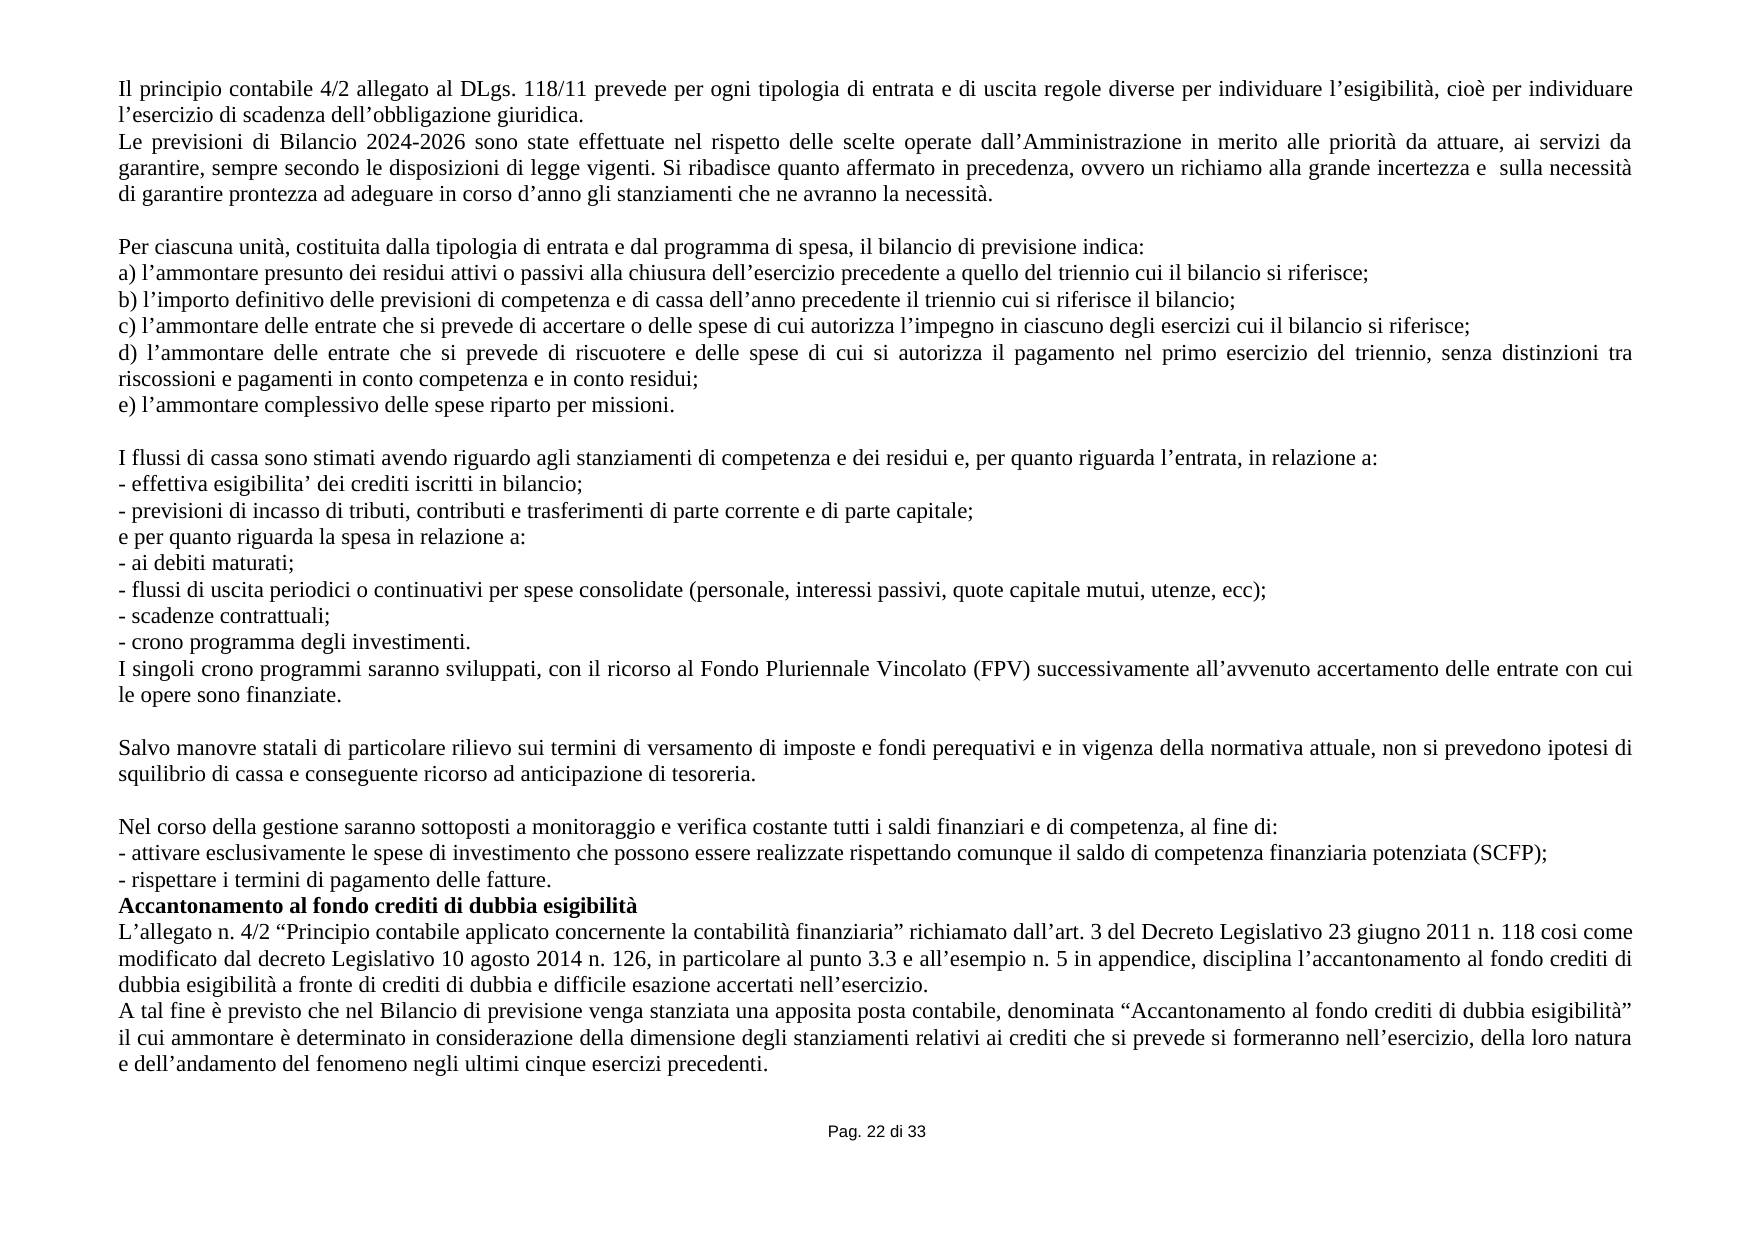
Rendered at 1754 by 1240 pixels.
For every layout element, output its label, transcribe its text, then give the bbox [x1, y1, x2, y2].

text Salvo manovre statali di particolare rilievo sui termini di versamento di imposte e fondi perequativi e in vigenza della normativa attuale, non si prevedono ipotesi di squilibrio di cassa e conseguente ricorso ad anticipazione di tesoreria. [118, 734, 1636, 787]
text - ai debiti maturati; [118, 549, 1636, 576]
text a) l’ammontare presunto dei residui attivi o passivi alla chiusura dell’esercizio precedente a quello del triennio cui il bilancio si riferisce; [118, 259, 1636, 286]
text - crono programma degli investimenti. [118, 628, 1636, 655]
text - scadenze contrattuali; [118, 602, 1636, 628]
text - rispettare i termini di pagamento delle fatture. [118, 866, 1636, 892]
text - previsioni di incasso di tributi, contributi e trasferimenti di parte corrente e di parte capitale; [118, 497, 1636, 523]
text - flussi di uscita periodici o continuativi per spese consolidate (personale, interessi passivi, quote capitale mutui, utenze, ecc); [118, 576, 1636, 602]
text Il principio contabile 4/2 allegato al DLgs. 118/11 prevede per ogni tipologia di entrata e di uscita regole diverse per individuare l’esigibilità, cioè per individuare l’esercizio di scadenza dell’obbligazione giuridica. [118, 75, 1636, 128]
text b) l’importo definitivo delle previsioni di competenza e di cassa dell’anno precedente il triennio cui si riferisce il bilancio; [118, 286, 1636, 312]
text A tal fine è previsto che nel Bilancio di previsione venga stanziata una apposita posta contabile, denominata “Accantonamento al fondo crediti di dubbia esigibilità” il cui ammontare è determinato in considerazione della dimensione degli stanziamenti relativi ai crediti che si prevede si formeranno nell’esercizio, della loro natura e dell’andamento del fenomeno negli ultimi cinque esercizi precedenti. [118, 997, 1636, 1076]
text d) l’ammontare delle entrate che si prevede di riscuotere e delle spese di cui si autorizza il pagamento nel primo esercizio del triennio, senza distinzioni tra riscossioni e pagamenti in conto competenza e in conto residui; [118, 338, 1636, 391]
text Nel corso della gestione saranno sottoposti a monitoraggio e verifica costante tutti i saldi finanziari e di competenza, al fine di: [118, 813, 1636, 839]
text c) l’ammontare delle entrate che si prevede di accertare o delle spese di cui autorizza l’impegno in ciascuno degli esercizi cui il bilancio si riferisce; [118, 312, 1636, 338]
text - attivare esclusivamente le spese di investimento che possono essere realizzate rispettando comunque il saldo di competenza finanziaria potenziata (SCFP); [118, 839, 1636, 866]
text e) l’ammontare complessivo delle spese riparto per missioni. [118, 391, 1636, 418]
text Per ciascuna unità, costituita dalla tipologia di entrata e dal programma di spesa, il bilancio di previsione indica: [118, 233, 1636, 259]
text Accantonamento al fondo crediti di dubbia esigibilità [118, 892, 1636, 918]
text - effettiva esigibilita’ dei crediti iscritti in bilancio; [118, 470, 1636, 497]
text I singoli crono programmi saranno sviluppati, con il ricorso al Fondo Pluriennale Vincolato (FPV) successivamente all’avvenuto accertamento delle entrate con cui le opere sono finanziate. [118, 655, 1636, 707]
text L’allegato n. 4/2 “Principio contabile applicato concernente la contabilità finanziaria” richiamato dall’art. 3 del Decreto Legislativo 23 giugno 2011 n. 118 cosi come modificato dal decreto Legislativo 10 agosto 2014 n. 126, in particolare al punto 3.3 e all’esempio n. 5 in appendice, disciplina l’accantonamento al fondo crediti di dubbia esigibilità a fronte di crediti di dubbia e difficile esazione accertati nell’esercizio. [118, 918, 1636, 997]
text e per quanto riguarda la spesa in relazione a: [118, 523, 1636, 549]
text Le previsioni di Bilancio 2024-2026 sono state effettuate nel rispetto delle scelte operate dall’Amministrazione in merito alle priorità da attuare, ai servizi da garantire, sempre secondo le disposizioni di legge vigenti. Si ribadisce quanto affermato in precedenza, ovvero un richiamo alla grande incertezza e sulla necessità di garantire prontezza ad adeguare in corso d’anno gli stanziamenti che ne avranno la necessità. [118, 128, 1636, 207]
text I flussi di cassa sono stimati avendo riguardo agli stanziamenti di competenza e dei residui e, per quanto riguarda l’entrata, in relazione a: [118, 444, 1636, 470]
